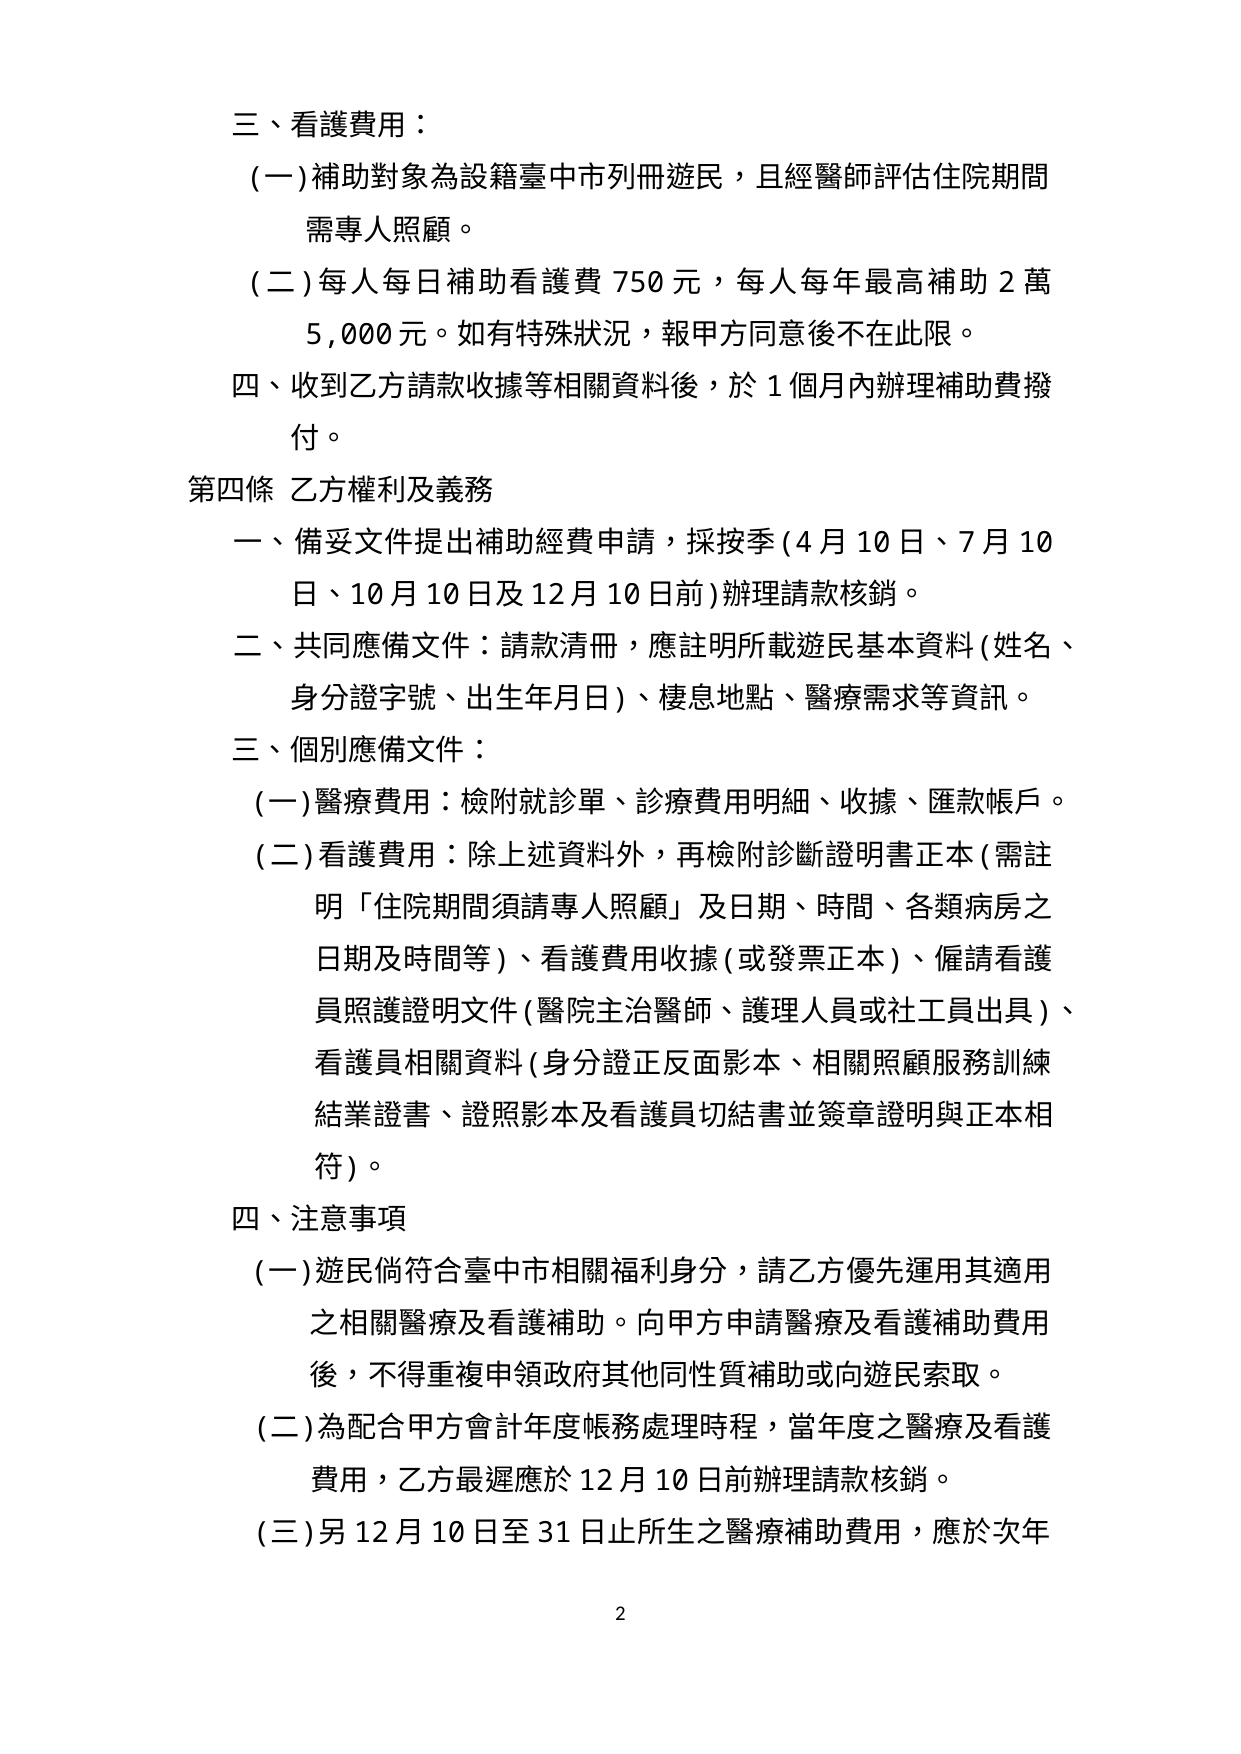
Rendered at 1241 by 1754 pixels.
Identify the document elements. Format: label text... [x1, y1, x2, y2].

text (一)補助對象為設籍臺中市列冊遊民，且經醫師評估住院期間需專人照顧。 [246, 146, 1053, 250]
text 四、注意事項 [232, 1188, 1053, 1240]
text 三、看護費用： [232, 94, 1053, 146]
text 二、共同應備文件：請款清冊，應註明所載遊民基本資料(姓名、身分證字號、出生年月日)、棲息地點、醫療需求等資訊。 [233, 615, 1053, 719]
text 四、收到乙方請款收據等相關資料後，於1個月內辦理補助費撥付。 [231, 354, 1053, 459]
text 第四條 乙方權利及義務 [187, 459, 1053, 511]
text (二)每人每日補助看護費750元，每人每年最高補助2萬5,000元。如有特殊狀況，報甲方同意後不在此限。 [246, 250, 1053, 354]
text (二)看護費用：除上述資料外，再檢附診斷證明書正本(需註明「住院期間須請專人照顧」及日期、時間、各類病房之日期及時間等)、看護費用收據(或發票正本)、僱請看護員照護證明文件(醫院主治醫師、護理人員或社工員出具)、看護員相關資料(身分證正反面影本、相關照顧服務訓練結業證書、證照影本及看護員切結書並簽章證明與正本相符)。 [251, 823, 1053, 1188]
text 一、備妥文件提出補助經費申請，採按季(4月10日、7月10日、10月10日及12月10日前)辦理請款核銷。 [233, 511, 1053, 615]
text (一)醫療費用：檢附就診單、診療費用明細、收據、匯款帳戶。 [250, 771, 1053, 823]
text (二)為配合甲方會計年度帳務處理時程，當年度之醫療及看護費用，乙方最遲應於12月10日前辦理請款核銷。 [253, 1396, 1053, 1500]
text (三)另12月10日至31日止所生之醫療補助費用，應於次年 [253, 1500, 1053, 1552]
text 三、個別應備文件： [231, 719, 1053, 771]
text (一)遊民倘符合臺中市相關福利身分，請乙方優先運用其適用之相關醫療及看護補助。向甲方申請醫療及看護補助費用後，不得重複申領政府其他同性質補助或向遊民索取。 [250, 1240, 1053, 1396]
